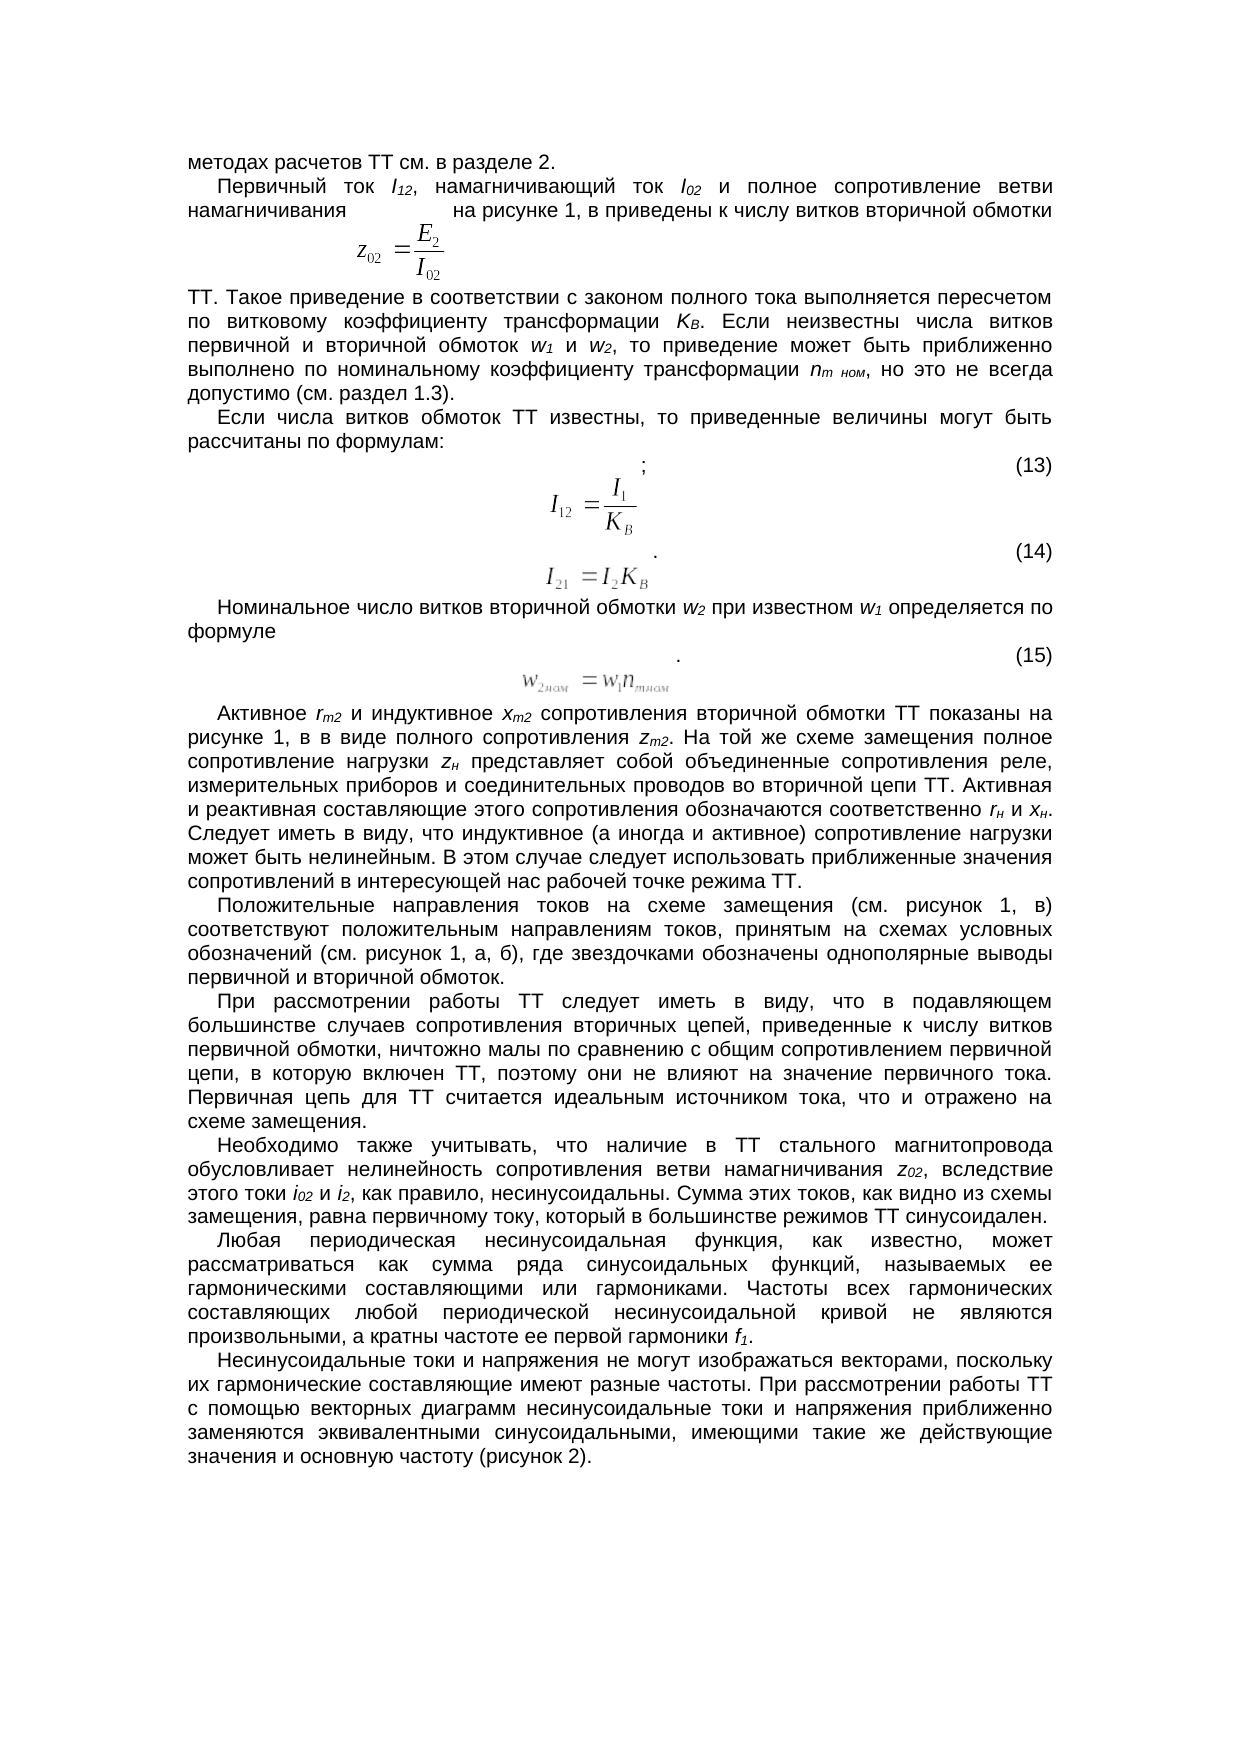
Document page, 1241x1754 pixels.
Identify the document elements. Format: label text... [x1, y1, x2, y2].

text Любая периодическая несинусоидальная функция, как известно, может рассматриваться как сумма ряда синусоидальных функций, называемых ее гармоническими составляющими или гармониками. Частоты всех гармонических составляющих любой периодической несинусоидальной кривой не являются произвольными, а кратны частоте ее первой гармоники f1. [187, 1228, 1053, 1348]
text Несинусоидальные токи и напряжения не могут изображаться векторами, поскольку их гармонические составляющие имеют разные частоты. При рассмотрении работы ТТ с помощью векторных диаграмм несинусоидальные токи и напряжения приближенно заменяются эквивалентными синусоидальными, имеющими такие же действующие значения и основную частоту (рисунок 2). [187, 1348, 1053, 1468]
text Положительные направления токов на схеме замещения (см. рисунок 1, в) соответствуют положительным направлениям токов, принятым на схемах условных обозначений (см. рисунок 1, а, б), где звездочками обозначены однополярные выводы первичной и вторичной обмоток. [187, 893, 1053, 989]
text . (14) [187, 539, 1053, 595]
text Первичный ток I12, намагничивающий ток I02 и полное сопротивление ветви намагничивания на рисунке 1, в приведены к числу витков вторичной обмотки ТТ. Такое приведение в соответствии с законом полного тока выполняется пересчетом по витковому коэффициенту трансформации KB. Если неизвестны числа витков первичной и вторичной обмоток w1 и w2, то приведение может быть приближенно выполнено по номинальному коэффициенту трансформации nт ном, но это не всегда допустимо (см. раздел 1.3). [187, 174, 1053, 404]
text Номинальное число витков вторичной обмотки w2 при известном w1 определяется по формуле [187, 595, 1053, 643]
text Активное rт2 и индуктивное хт2 сопротивления вторичной обмотки ТТ показаны на рисунке 1, в в виде полного сопротивления zт2. На той же схеме замещения полное сопротивление нагрузки zн представляет собой объединенные сопротивления реле, измерительных приборов и соединительных проводов во вторичной цепи ТТ. Активная и реактивная составляющие этого сопротивления обозначаются соответственно rн и хн. Следует иметь в виду, что индуктивное (а иногда и активное) сопротивление нагрузки может быть нелинейным. В этом случае следует использовать приближенные значения сопротивлений в интересующей нас рабочей точке режима ТТ. [187, 701, 1053, 893]
text При рассмотрении работы ТТ следует иметь в виду, что в подавляющем большинстве случаев сопротивления вторичных цепей, приведенные к числу витков первичной обмотки, ничтожно малы по сравнению с общим сопротивлением первичной цепи, в которую включен ТТ, поэтому они не влияют на значение первичного тока. Первичная цепь для ТТ считается идеальным источником тока, что и отражено на схеме замещения. [187, 989, 1053, 1132]
text . (15) [187, 643, 1053, 701]
text ; (13) [187, 452, 1053, 539]
text Необходимо также учитывать, что наличие в ТТ стального магнитопровода обусловливает нелинейность сопротивления ветви намагничивания z02, вследствие этого токи i02 и i2, как правило, несинусоидальны. Сумма этих токов, как видно из схемы замещения, равна первичному току, который в большинстве режимов ТТ синусоидален. [187, 1132, 1053, 1228]
text методах расчетов ТТ см. в разделе 2. [187, 150, 1053, 174]
text Если числа витков обмоток ТТ известны, то приведенные величины могут быть рассчитаны по формулам: [187, 404, 1053, 452]
